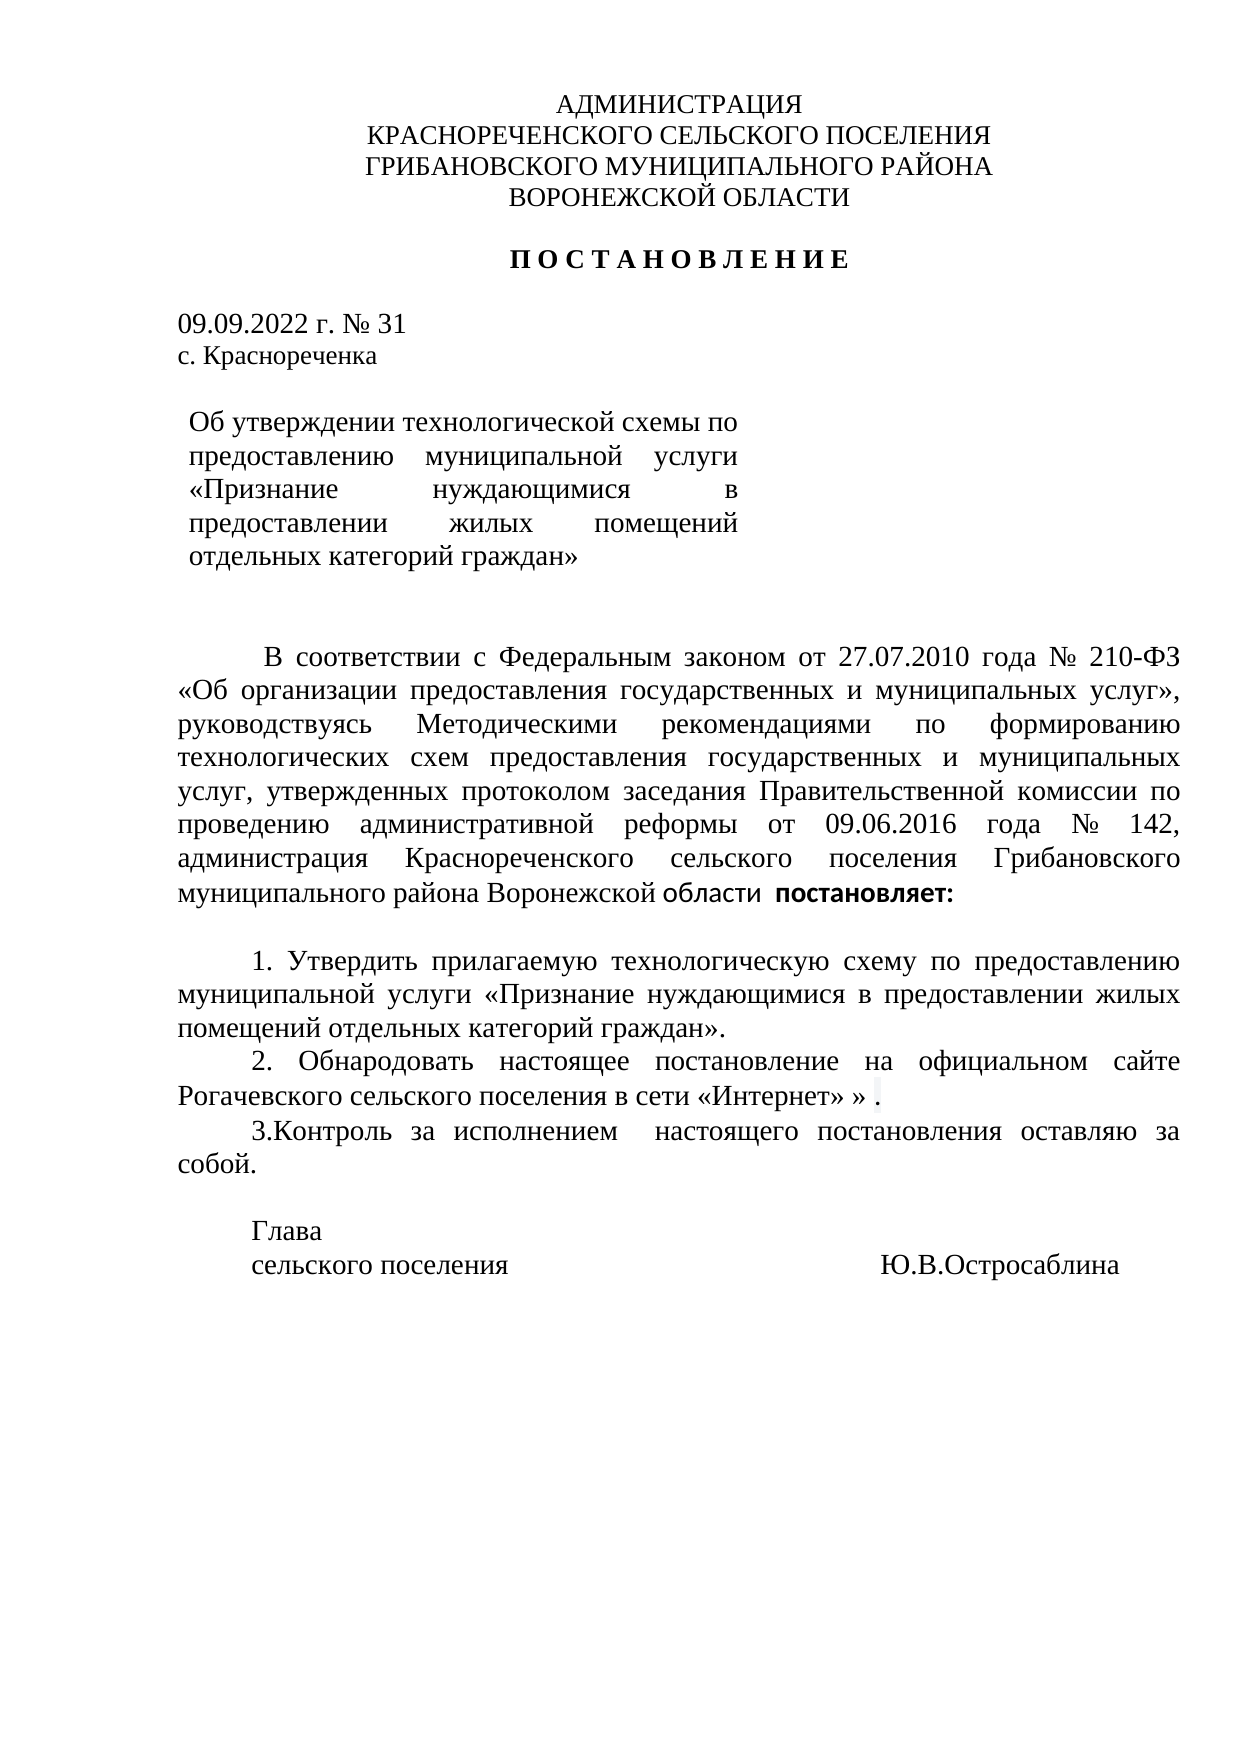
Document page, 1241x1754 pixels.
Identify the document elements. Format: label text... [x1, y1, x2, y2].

text В соответствии с Федеральным законом от 27.07.2010 года № 210-ФЗ «Об организации предоставления государственных и муниципальных услуг», руководствуясь Методическими рекомендациями по формированию технологических схем предоставления государственных и муниципальных услуг, утвержденных протоколом заседания Правительственной комиссии по проведению административной реформы от 09.06.2016 года № 142, администрация Краснореченского сельского поселения Грибановского муниципального района Воронежской области постановляет: [177, 639, 1181, 909]
text Глава [177, 1213, 1181, 1247]
text 3.Контроль за исполнением настоящего постановления оставляю за собой. [177, 1113, 1181, 1180]
text АДМИНИСТРАЦИЯ [177, 88, 1181, 119]
text П О С Т А Н О В Л Е Н И Е [177, 243, 1181, 275]
table_header Об утверждении технологической схемы по предоставлению муниципальной услуги «Признание нуждающимися в предоставлении жилых помещений отдельных категорий граждан» [177, 404, 749, 639]
text КРАСНОРЕЧЕНСКОГО СЕЛЬСКОГО ПОСЕЛЕНИЯ [177, 119, 1181, 150]
text 09.09.2022 г. № 31 [177, 306, 738, 339]
text с. Краснореченка [177, 339, 1181, 371]
text 1. Утвердить прилагаемую технологическую схему по предоставлению муниципальной услуги «Признание нуждающимися в предоставлении жилых помещений отдельных категорий граждан». [177, 943, 1181, 1043]
text сельского поселения Ю.В.Остросаблина [177, 1247, 1181, 1280]
text ГРИБАНОВСКОГО МУНИЦИПАЛЬНОГО РАЙОНА [177, 150, 1181, 181]
text 2. Обнародовать настоящее постановление на официальном сайте Рогачевского сельского поселения в сети «Интернет» » . [177, 1043, 1181, 1113]
text ВОРОНЕЖСКОЙ ОБЛАСТИ [177, 181, 1181, 212]
table_header [750, 404, 1174, 639]
